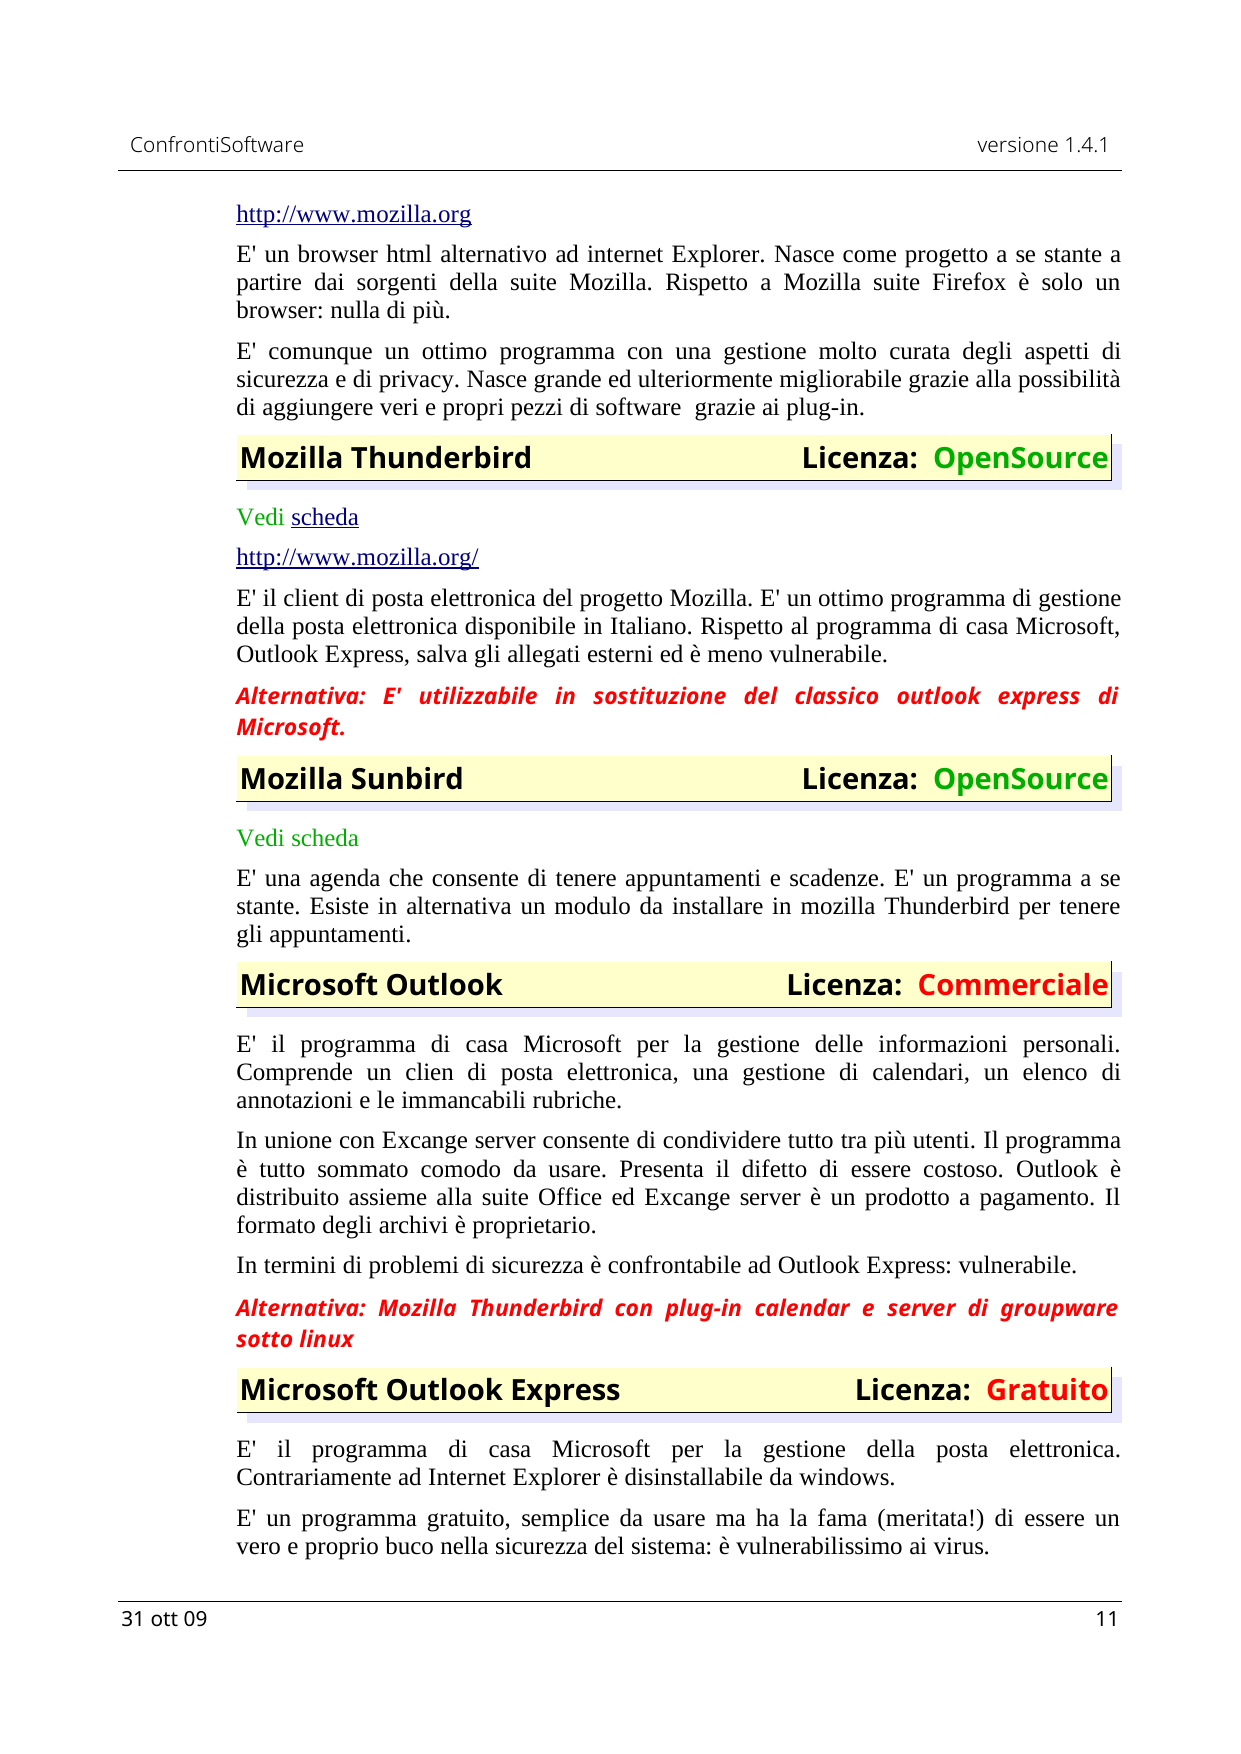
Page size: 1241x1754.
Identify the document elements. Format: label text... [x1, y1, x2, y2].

subtitle Mozilla Sunbird Licenza: OpenSource [237, 756, 1111, 801]
subtitle Microsoft Outlook Express Licenza: Gratuito [237, 1368, 1111, 1412]
text http://www.mozilla.org/ [236, 543, 1122, 571]
text In unione con Excange server consente di condividere tutto tra più utenti. Il programma è tutto sommato comodo da usare. Presenta il difetto di essere costoso. Outlook è distribuito assieme alla suite Office ed Excange server è un prodotto a pagamento. Il formato degli archivi è proprietario. [236, 1126, 1122, 1238]
text Vedi scheda [236, 502, 1122, 531]
text E' il client di posta elettronica del progetto Mozilla. E' un ottimo programma di gestione della posta elettronica disponibile in Italiano. Rispetto al programma di casa Microsoft, Outlook Express, salva gli allegati esterni ed è meno vulnerabile. [236, 583, 1122, 668]
subtitle Microsoft Outlook Licenza: Commerciale [237, 962, 1111, 1007]
text E' una agenda che consente di tenere appuntamenti e scadenze. E' un programma a se stante. Esiste in alternativa un modulo da installare in mozilla Thunderbird per tenere gli appuntamenti. [236, 864, 1122, 948]
text http://www.mozilla.org [236, 200, 1122, 228]
text Alternativa: E' utilizzabile in sostituzione del classico outlook express di Microsoft. [236, 680, 1122, 742]
text E' un programma gratuito, semplice da usare ma ha la fama (meritata!) di essere un vero e proprio buco nella sicurezza del sistema: è vulnerabilissimo ai virus. [236, 1504, 1122, 1560]
text Vedi scheda [236, 824, 1122, 852]
text E' comunque un ottimo programma con una gestione molto curata degli aspetti di sicurezza e di privacy. Nasce grande ed ulteriormente migliorabile grazie alla possibilità di aggiungere veri e propri pezzi di software grazie ai plug-in. [236, 337, 1122, 421]
text Alternativa: Mozilla Thunderbird con plug-in calendar e server di groupware sotto linux [236, 1292, 1122, 1354]
text E' un browser html alternativo ad internet Explorer. Nasce come progetto a se stante a partire dai sorgenti della suite Mozilla. Rispetto a Mozilla suite Firefox è solo un browser: nulla di più. [236, 240, 1122, 324]
text In termini di problemi di sicurezza è confrontabile ad Outlook Express: vulnerabile. [236, 1251, 1122, 1279]
text E' il programma di casa Microsoft per la gestione della posta elettronica. Contrariamente ad Internet Explorer è disinstallabile da windows. [236, 1435, 1122, 1491]
text E' il programma di casa Microsoft per la gestione delle informazioni personali. Comprende un clien di posta elettronica, una gestione di calendari, un elenco di annotazioni e le immancabili rubriche. [236, 1030, 1122, 1114]
subtitle Mozilla Thunderbird Licenza: OpenSource [237, 435, 1111, 479]
